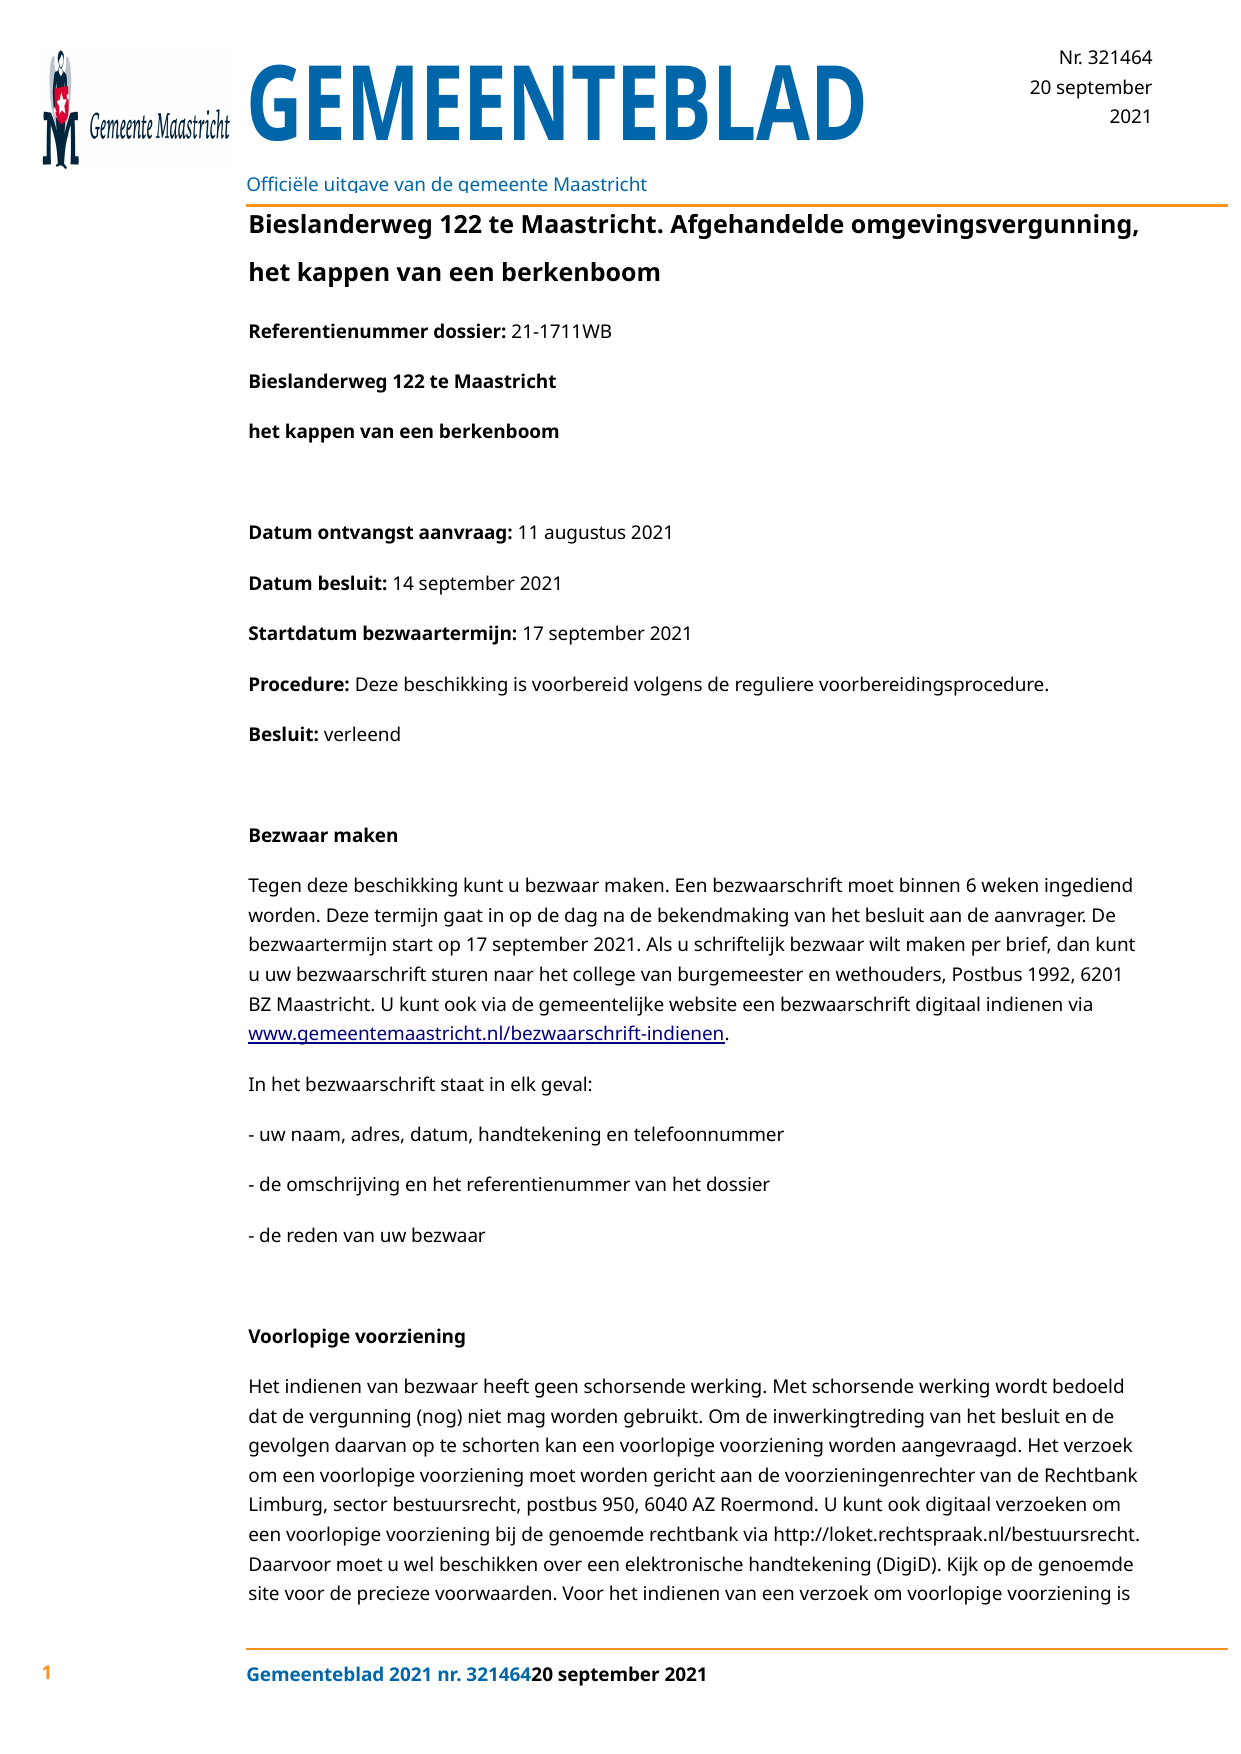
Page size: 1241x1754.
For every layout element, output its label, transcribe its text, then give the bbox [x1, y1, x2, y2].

text Bieslanderweg 122 te Maastricht. Afgehandelde omgevingsvergunning, het kappen van een berkenboom [248, 207, 1152, 288]
text Referentienummer dossier: 21-1711WB [248, 318, 1152, 344]
text In het bezwaarschrift staat in elk geval: [248, 1071, 1152, 1097]
text - de omschrijving en het referentienummer van het dossier [248, 1172, 1152, 1197]
text Datum besluit: 14 september 2021 [248, 570, 1152, 596]
text - de reden van uw bezwaar [248, 1222, 1152, 1248]
text Bieslanderweg 122 te Maastricht [248, 368, 1152, 394]
text Het indienen van bezwaar heeft geen schorsende werking. Met schorsende werking wordt bedoeld dat de vergunning (nog) niet mag worden gebruikt. Om de inwerkingtreding van het besluit en de gevolgen daarvan op te schorten kan een voorlopige voorziening worden aangevraagd. Het verzoek om een voorlopige voorziening moet worden gericht aan de voorzieningenrechter van de Rechtbank Limburg, sector bestuursrecht, postbus 950, 6040 AZ Roermond. U kunt ook digitaal verzoeken om een voorlopige voorziening bij de genoemde rechtbank via http://loket.rechtspraak.nl/bestuursrecht. Daarvoor moet u wel beschikken over een elektronische handtekening (DigiD). Kijk op de genoemde site voor de precieze voorwaarden. Voor het indienen van een verzoek om voorlopige voorziening is [248, 1373, 1152, 1606]
picture [41, 47, 231, 172]
text Datum ontvangst aanvraag: 11 augustus 2021 [248, 519, 1152, 545]
text Voorlopige voorziening [248, 1323, 1152, 1349]
text Besluit: verleend [248, 721, 1152, 747]
text Tegen deze beschikking kunt u bezwaar maken. Een bezwaarschrift moet binnen 6 weken ingediend worden. Deze termijn gaat in op de dag na de bekendmaking van het besluit aan de aanvrager. De bezwaartermijn start op 17 september 2021. Als u schriftelijk bezwaar wilt maken per brief, dan kunt u uw bezwaarschrift sturen naar het college van burgemeester en wethouders, Postbus 1992, 6201 BZ Maastricht. U kunt ook via de gemeentelijke website een bezwaarschrift digitaal indienen via www.gemeentemaastricht.nl/bezwaarschrift-indienen. [248, 872, 1152, 1046]
text Procedure: Deze beschikking is voorbereid volgens de reguliere voorbereidingsprocedure. [248, 671, 1152, 697]
text - uw naam, adres, datum, handtekening en telefoonnummer [248, 1121, 1152, 1147]
text het kappen van een berkenboom [248, 419, 1152, 444]
text Bezwaar maken [248, 822, 1152, 848]
text Startdatum bezwaartermijn: 17 september 2021 [248, 620, 1152, 646]
